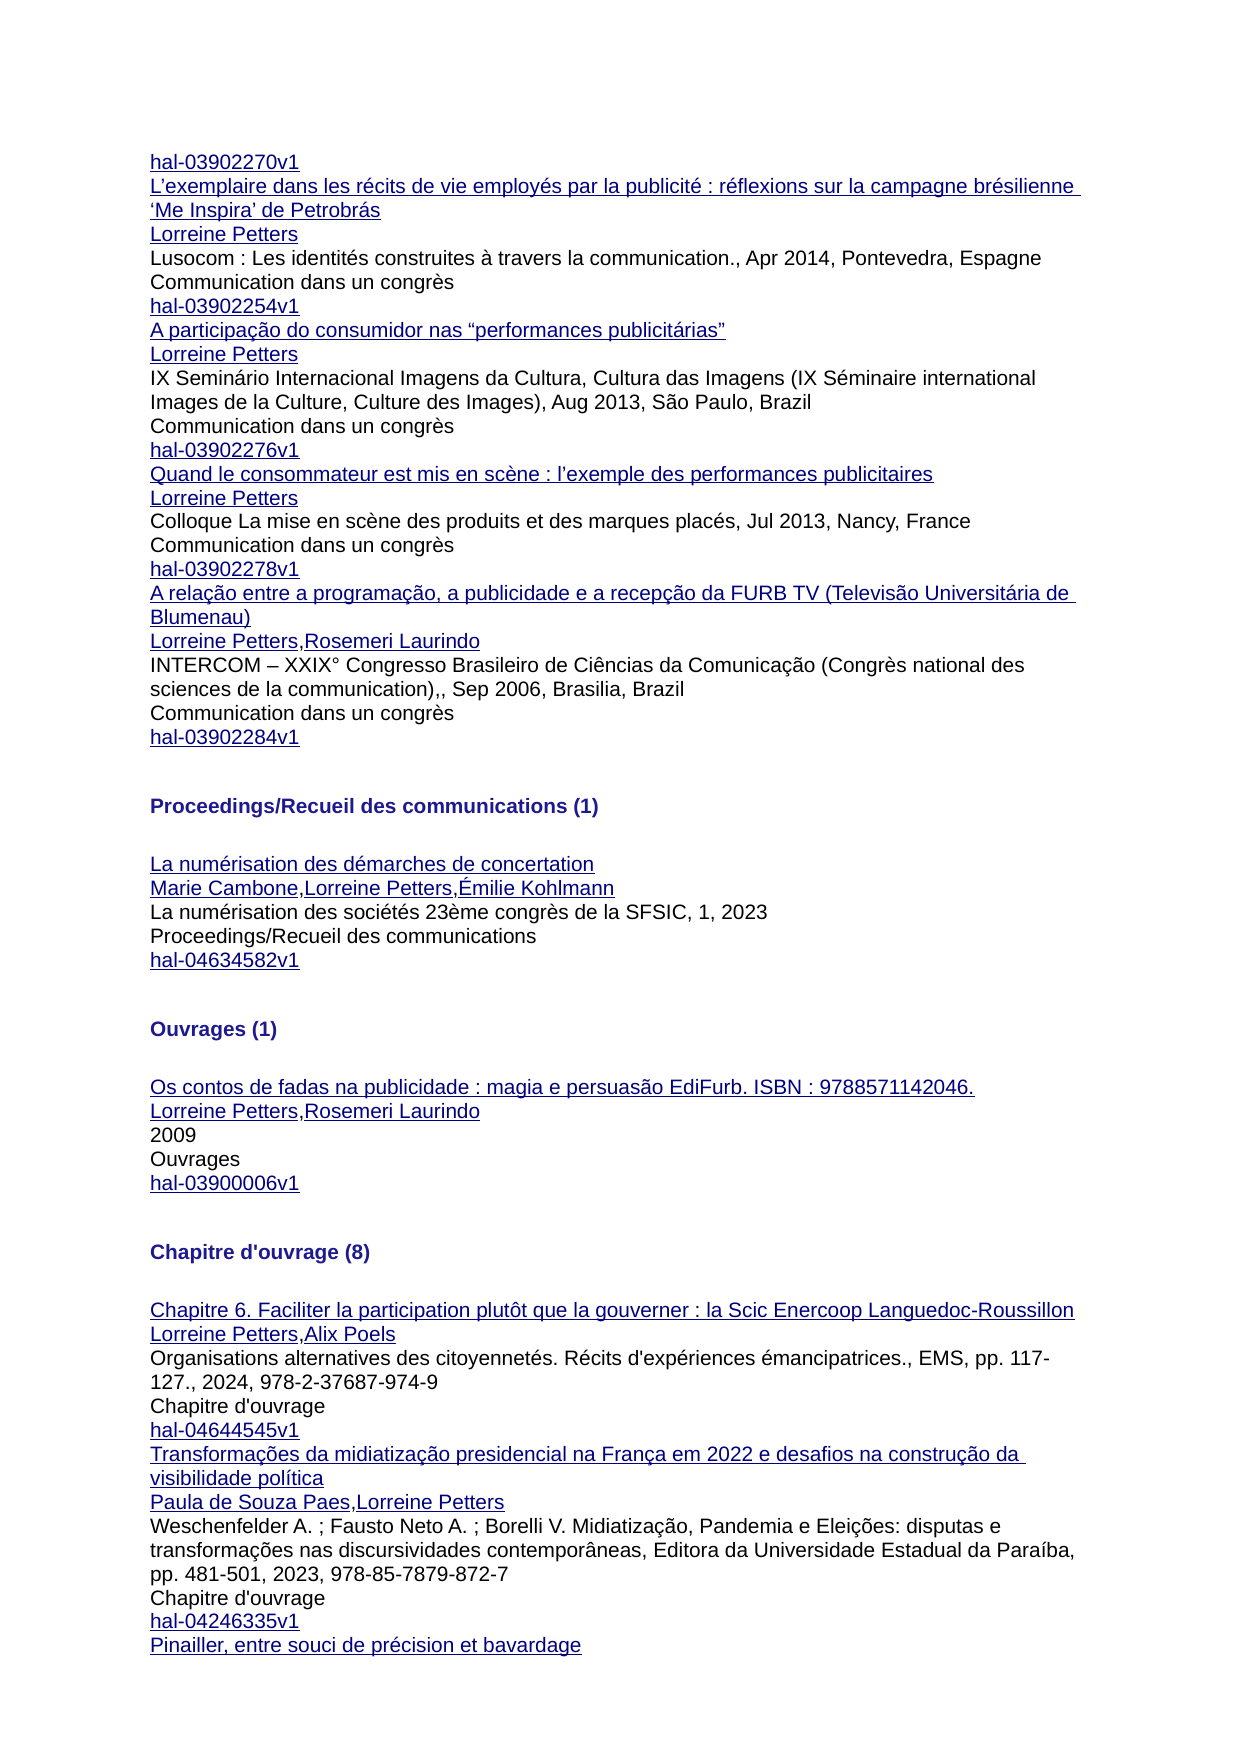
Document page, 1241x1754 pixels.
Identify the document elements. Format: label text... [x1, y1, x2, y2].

table_header La numérisation des démarches de concertation Marie Cambone,Lorreine Petters,Émilie Kohlmann La numérisation des sociétés 23ème congrès de la SFSIC, 1, 2023 Proceedings/Recueil des communications hal-04634582v1 [150, 852, 1090, 972]
subtitle Ouvrages (1) [150, 1017, 1090, 1041]
table_cell A relação entre a programação, a publicidade e a recepção da FURB TV (Televisão Universitária de Blumenau) Lorreine Petters,Rosemeri Laurindo INTERCOM – XXIX° Congresso Brasileiro de Ciências da Comunicação (Congrès national des sciences de la communication),, Sep 2006, Brasilia, Brazil Communication dans un congrès hal-03902284v1 [150, 581, 1090, 749]
table_cell Quand le consommateur est mis en scène : l’exemple des performances publicitaires Lorreine Petters Colloque La mise en scène des produits et des marques placés, Jul 2013, Nancy, France Communication dans un congrès hal-03902278v1 [150, 461, 1090, 581]
table_cell hal-03902270v1 [150, 150, 1090, 174]
table_cell A participação do consumidor nas “performances publicitárias” Lorreine Petters IX Seminário Internacional Imagens da Cultura, Cultura das Imagens (IX Séminaire international Images de la Culture, Culture des Images), Aug 2013, São Paulo, Brazil Communication dans un congrès hal-03902276v1 [150, 318, 1090, 461]
subtitle Proceedings/Recueil des communications (1) [150, 794, 1090, 818]
table_cell Pinailler, entre souci de précision et bavardage [150, 1633, 1090, 1657]
subtitle Chapitre d'ouvrage (8) [150, 1239, 1090, 1263]
table_cell Transformações da midiatização presidencial na França em 2022 e desafios na construção da visibilidade política Paula de Souza Paes,Lorreine Petters Weschenfelder A. ; Fausto Neto A. ; Borelli V. Midiatização, Pandemia e Eleições: disputas e transformações nas discursividades contemporâneas, Editora da Universidade Estadual da Paraíba, pp. 481-501, 2023, 978-85-7879-872-7 Chapitre d'ouvrage hal-04246335v1 [150, 1442, 1090, 1633]
table_cell L’exemplaire dans les récits de vie employés par la publicité : réflexions sur la campagne brésilienne ‘Me Inspira’ de Petrobrás Lorreine Petters Lusocom : Les identités construites à travers la communication., Apr 2014, Pontevedra, Espagne Communication dans un congrès hal-03902254v1 [150, 174, 1090, 318]
table_header Chapitre 6. Faciliter la participation plutôt que la gouverner : la Scic Enercoop Languedoc-Roussillon Lorreine Petters,Alix Poels Organisations alternatives des citoyennetés. Récits d'expériences émancipatrices., EMS, pp. 117-127., 2024, 978-2-37687-974-9 Chapitre d'ouvrage hal-04644545v1 [150, 1298, 1090, 1442]
table_header Os contos de fadas na publicidade : magia e persuasão EdiFurb. ISBN : 9788571142046. Lorreine Petters,Rosemeri Laurindo 2009 Ouvrages hal-03900006v1 [150, 1075, 1090, 1195]
